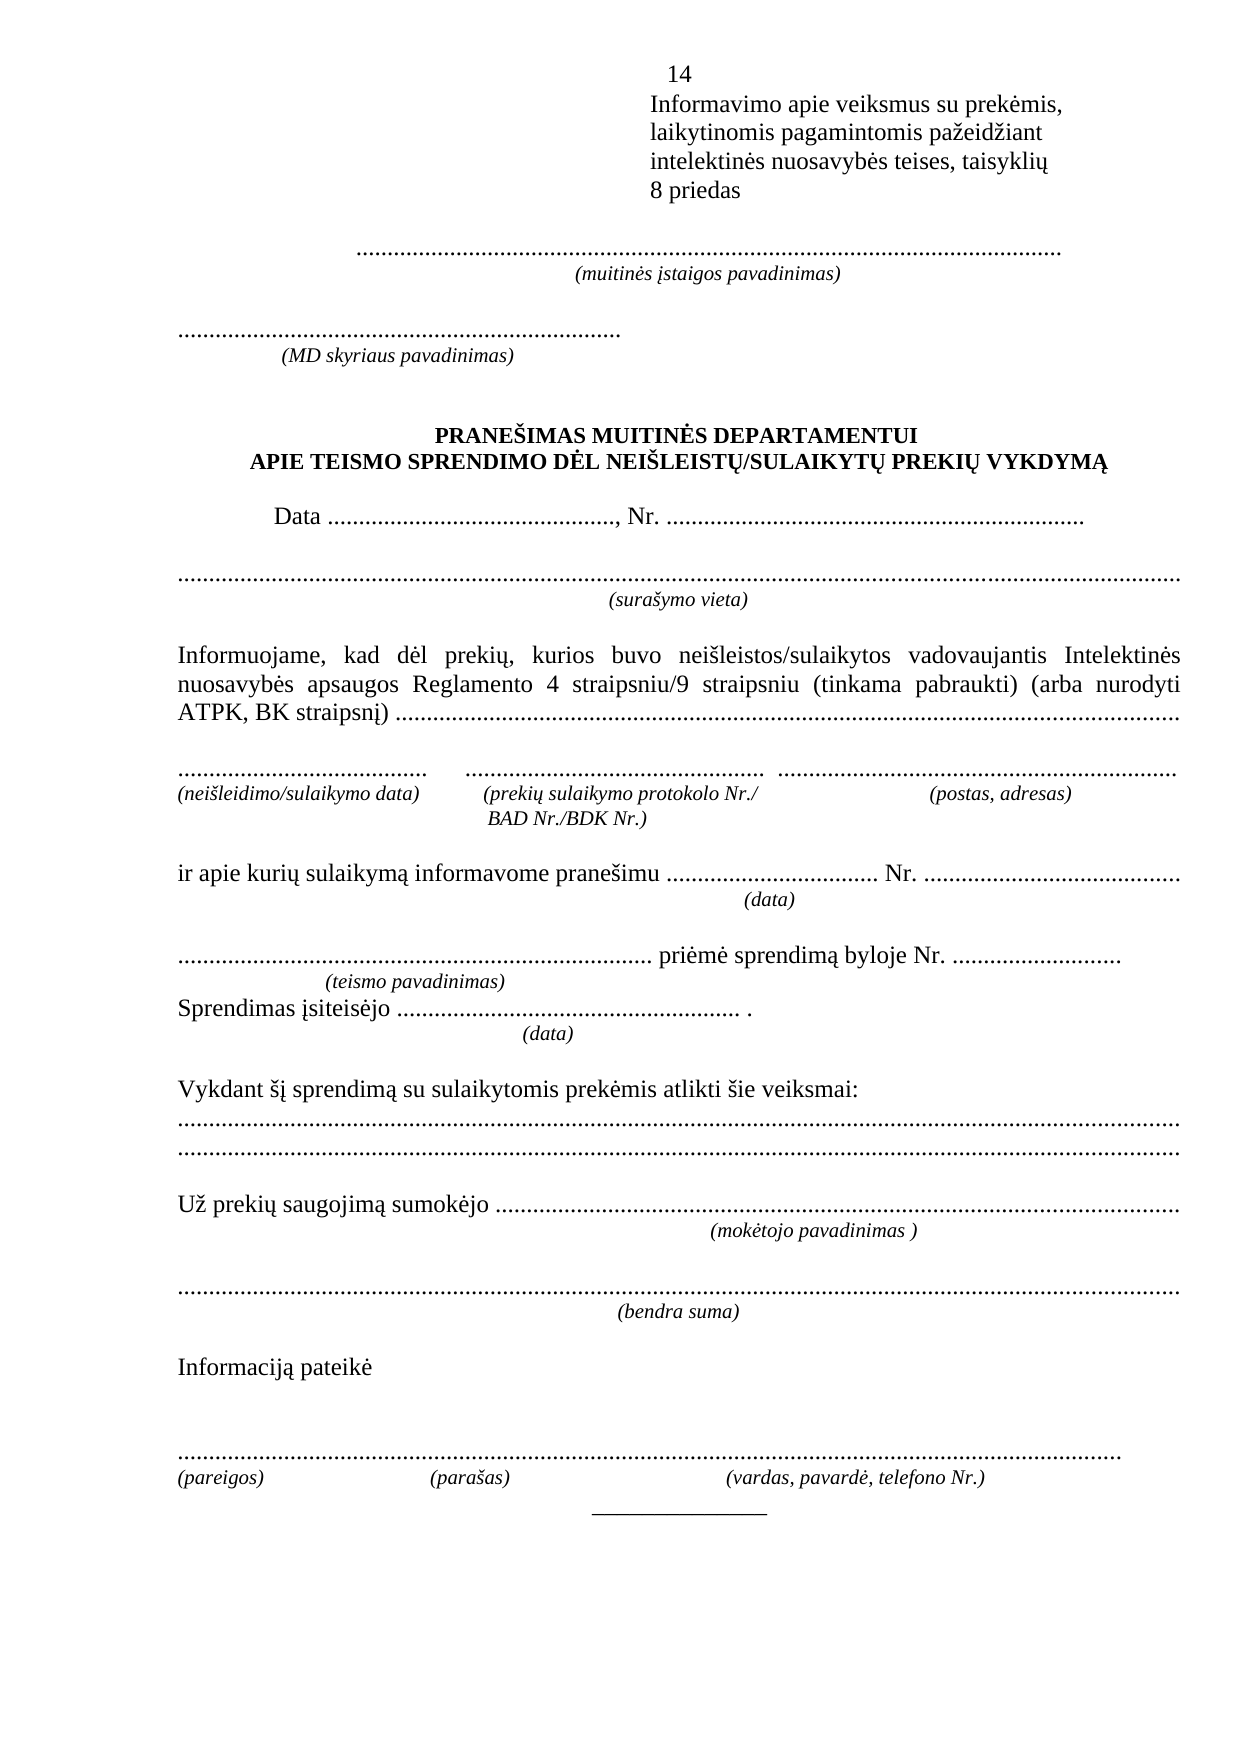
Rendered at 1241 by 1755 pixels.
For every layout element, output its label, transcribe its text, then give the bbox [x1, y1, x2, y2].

text ....................................................................... [177, 314, 1181, 343]
text APIE TEISMO SPRENDIMO DĖL NEIŠLEISTŲ/SULAIKYTŲ PREKIŲ VYKDYMĄ [177, 448, 1181, 474]
text Informavimo apie veiksmus su prekėmis, [650, 89, 1181, 117]
text ........................................ [177, 753, 1181, 781]
text (neišleidimo/sulaikymo data) (prekių sulaikymo protokolo Nr./ (postas, adresas) [177, 781, 1181, 805]
text (data) [177, 1021, 1181, 1045]
text Sprendimas įsiteisėjo ....................................................... . [177, 993, 1181, 1021]
text ir apie kurių sulaikymą informavome pranešimu .................................. Nr. [177, 858, 1181, 887]
text Vykdant šį sprendimą su sulaikytomis prekėmis atlikti šie veiksmai: [177, 1074, 1181, 1103]
text (teismo pavadinimas) [177, 968, 1181, 993]
text (muitinės įstaigos pavadinimas) [177, 261, 1181, 285]
text ................................................................................................................. [177, 232, 1181, 261]
text (pareigos) (parašas) (vardas, pavardė, telefono Nr.) [177, 1465, 1181, 1489]
text (data) [177, 887, 1181, 911]
text (bendra suma) [177, 1299, 1181, 1323]
text (mokėtojo pavadinimas ) [177, 1218, 1181, 1242]
text ............................... [177, 558, 1181, 587]
text ............................................................................ priėmė sprendimą byloje Nr. [177, 940, 1181, 968]
text Už prekių saugojimą sumokėjo [177, 1189, 1181, 1218]
text (surašymo vieta) [177, 587, 1181, 611]
text ______________ [177, 1489, 1181, 1518]
text Informaciją pateikė [177, 1352, 1181, 1381]
text Informuojame, kad dėl prekių, kurios buvo neišleistos/sulaikytos vadovaujantis Intelektinės nuosavybės apsaugos Reglamento 4 straipsniu/9 straipsniu (tinkama pabraukti) (arba nurodyti ATPK, BK straipsnį) [177, 640, 1181, 726]
text intelektinės nuosavybės teises, taisyklių [177, 146, 1181, 175]
text PRANEŠIMAS MUITINĖS DEPARTAMENTUI [177, 422, 1181, 448]
text (MD skyriaus pavadinimas) [177, 343, 1181, 367]
text BAD Nr./BDK Nr.) [177, 805, 1181, 829]
text laikytinomis pagamintomis pažeidžiant [177, 117, 1181, 146]
text Data .............................................., Nr. ................................................................... [177, 501, 1181, 530]
text 8 priedas [177, 175, 1181, 204]
